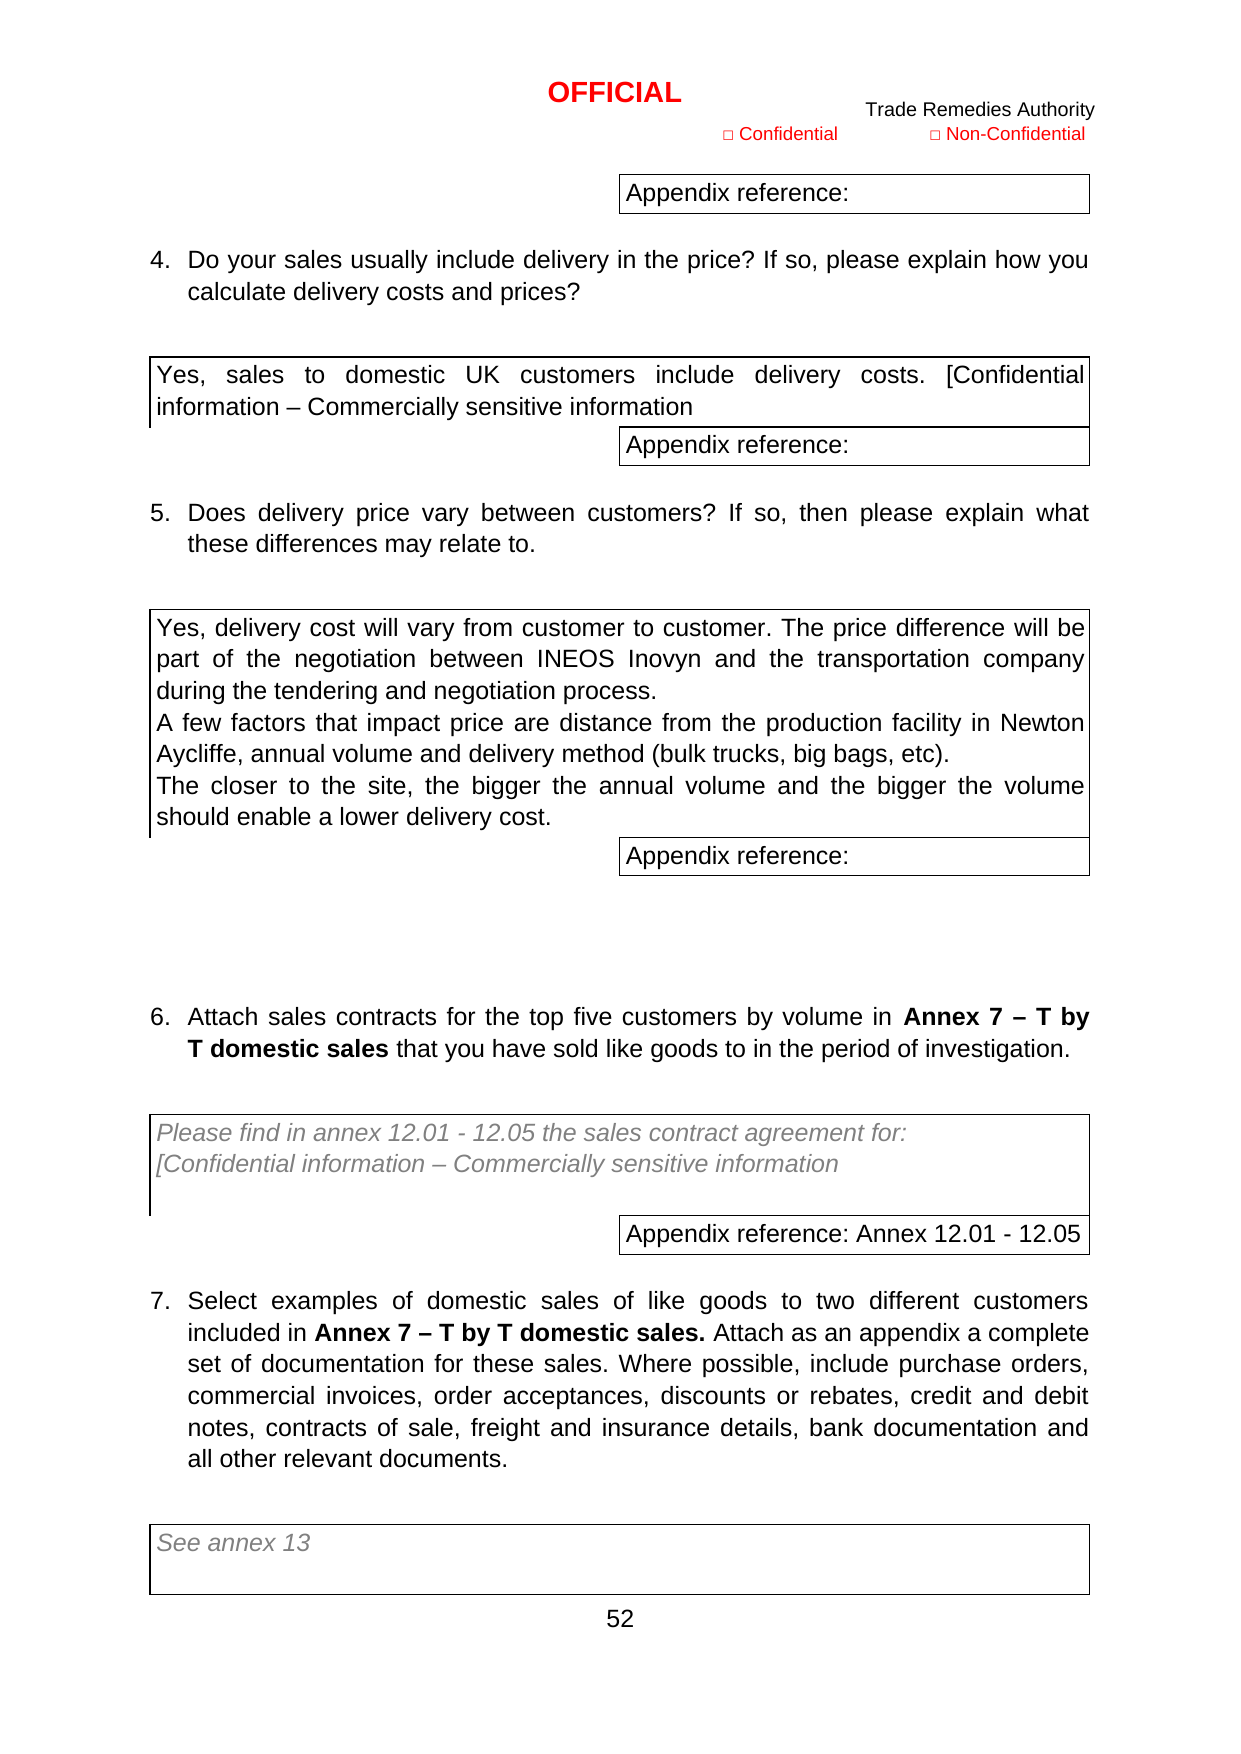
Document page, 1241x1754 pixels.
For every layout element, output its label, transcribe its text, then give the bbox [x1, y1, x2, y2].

table_cell [150, 1216, 619, 1254]
table_cell Appendix reference: [620, 428, 1089, 465]
table_header Yes, sales to domestic UK customers include delivery costs. [Confidential information – Commercially sensitive information [151, 358, 1089, 426]
table_header Yes, delivery cost will vary from customer to customer. The price difference will be part of the negotiation between INEOS Inovyn and the transportation company during the tendering and negotiation process. A few factors that impact price are distance from the production facility in Newton Aycliffe, annual volume and delivery method (bulk trucks, big bags, etc). The closer to the site, the bigger the annual volume and the bigger the volume should enable a lower delivery cost. [151, 610, 1089, 837]
table_cell [150, 838, 619, 875]
table_cell [150, 175, 619, 212]
table_cell Appendix reference: Annex 12.01 - 12.05 [620, 1216, 1089, 1254]
table_header Please find in annex 12.01 - 12.05 the sales contract agreement for: [Confidential information – Commercially sensitive information [151, 1115, 1089, 1215]
table_header See annex 13 [151, 1525, 1089, 1594]
list Does delivery price vary between customers? If so, then please explain what these differences may relate to. [150, 497, 1090, 558]
table_cell Appendix reference: [620, 838, 1089, 875]
table_cell Appendix reference: [620, 175, 1089, 212]
table_cell [150, 428, 619, 465]
list Select examples of domestic sales of like goods to two different customers included in Annex 7 – T by T domestic sales. Attach as an appendix a complete set of documentation for these sales. Where possible, include purchase orders, commercial invoices, order acceptances, discounts or rebates, credit and debit notes, contracts of sale, freight and insurance details, bank documentation and all other relevant documents. [150, 1286, 1090, 1473]
list Do your sales usually include delivery in the price? If so, please explain how you calculate delivery costs and prices? [150, 245, 1090, 305]
list Attach sales contracts for the top five customers by volume in Annex 7 – T by T domestic sales that you have sold like goods to in the period of investigation. [150, 1002, 1090, 1063]
